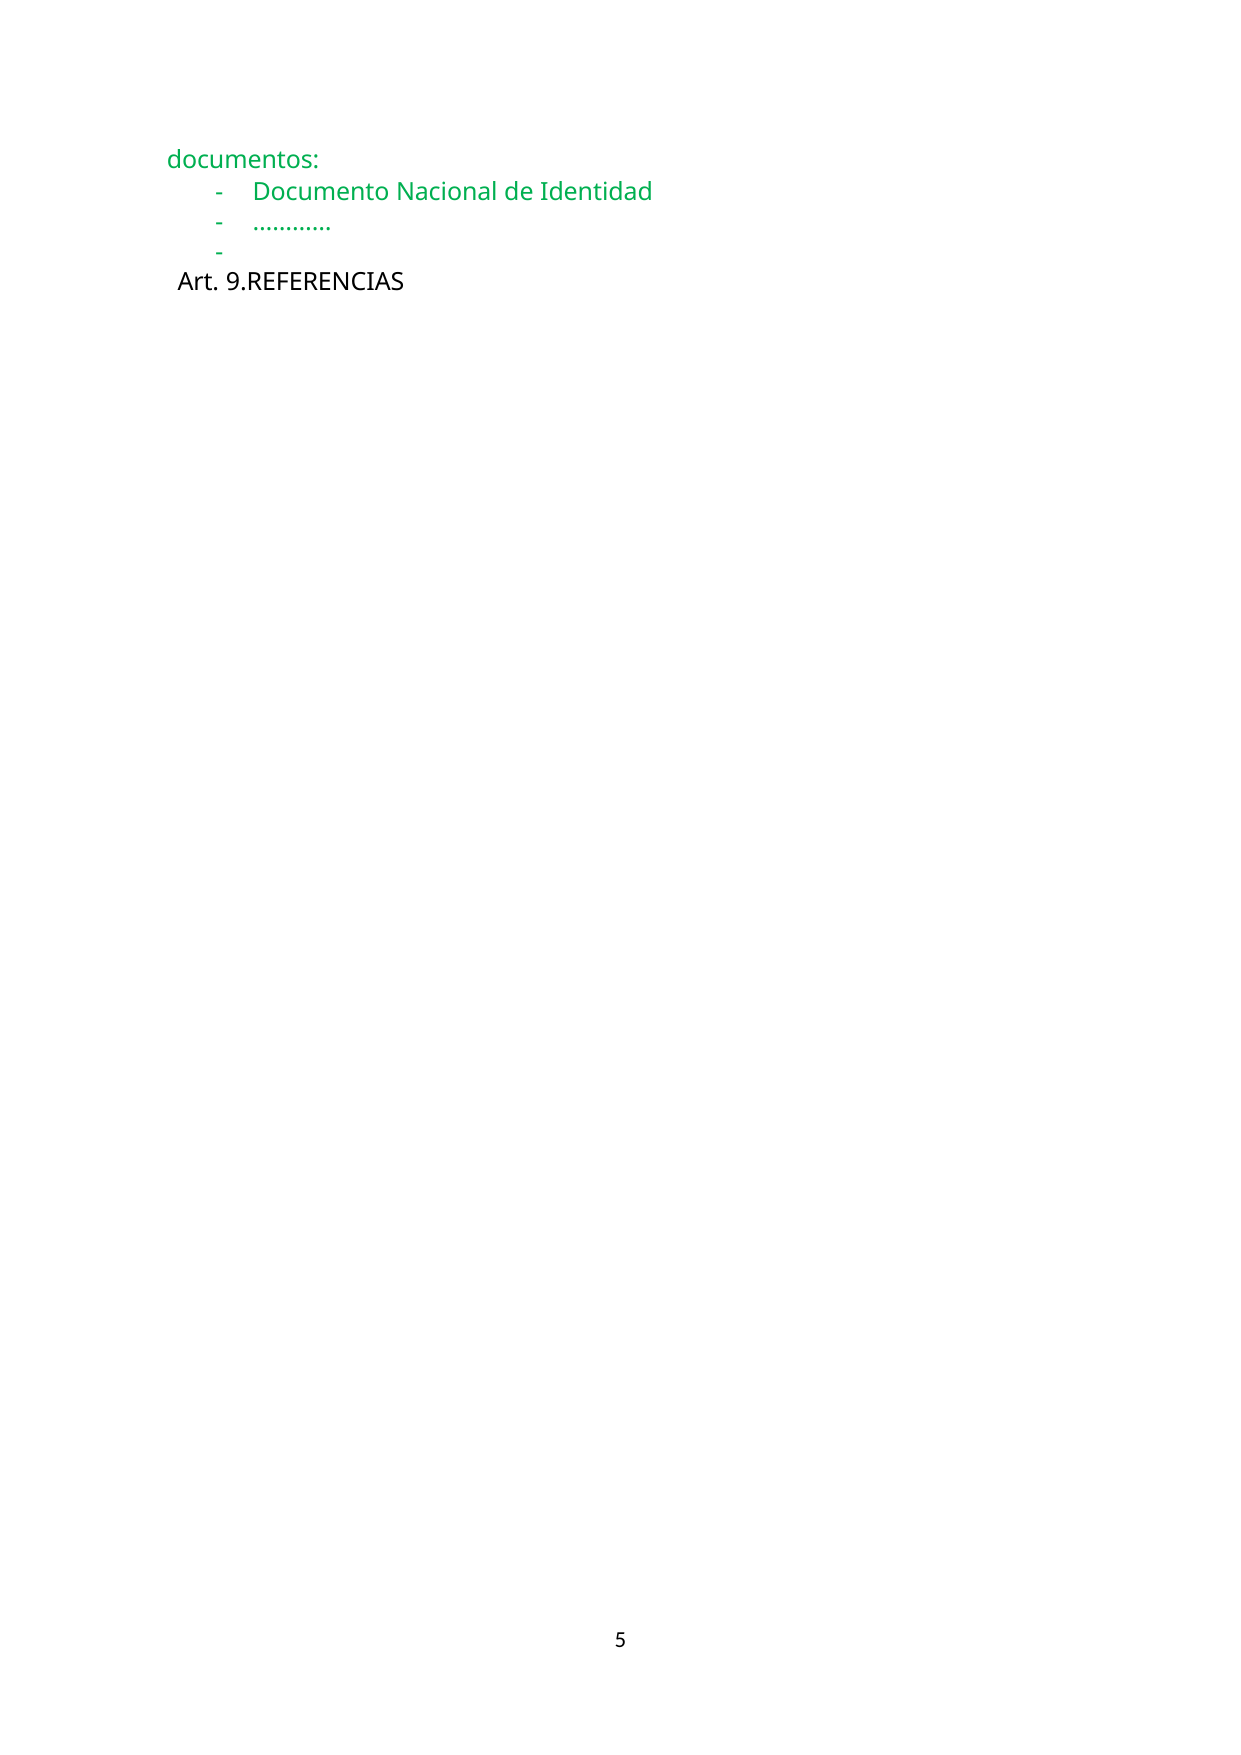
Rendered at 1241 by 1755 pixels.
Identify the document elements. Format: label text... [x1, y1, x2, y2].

text - [215, 238, 1076, 266]
text - Documento Nacional de Identidad [215, 176, 1076, 206]
text Art. 9.REFERENCIAS [177, 266, 1076, 296]
text - ………… [215, 206, 1076, 236]
text documentos: [167, 142, 1064, 176]
